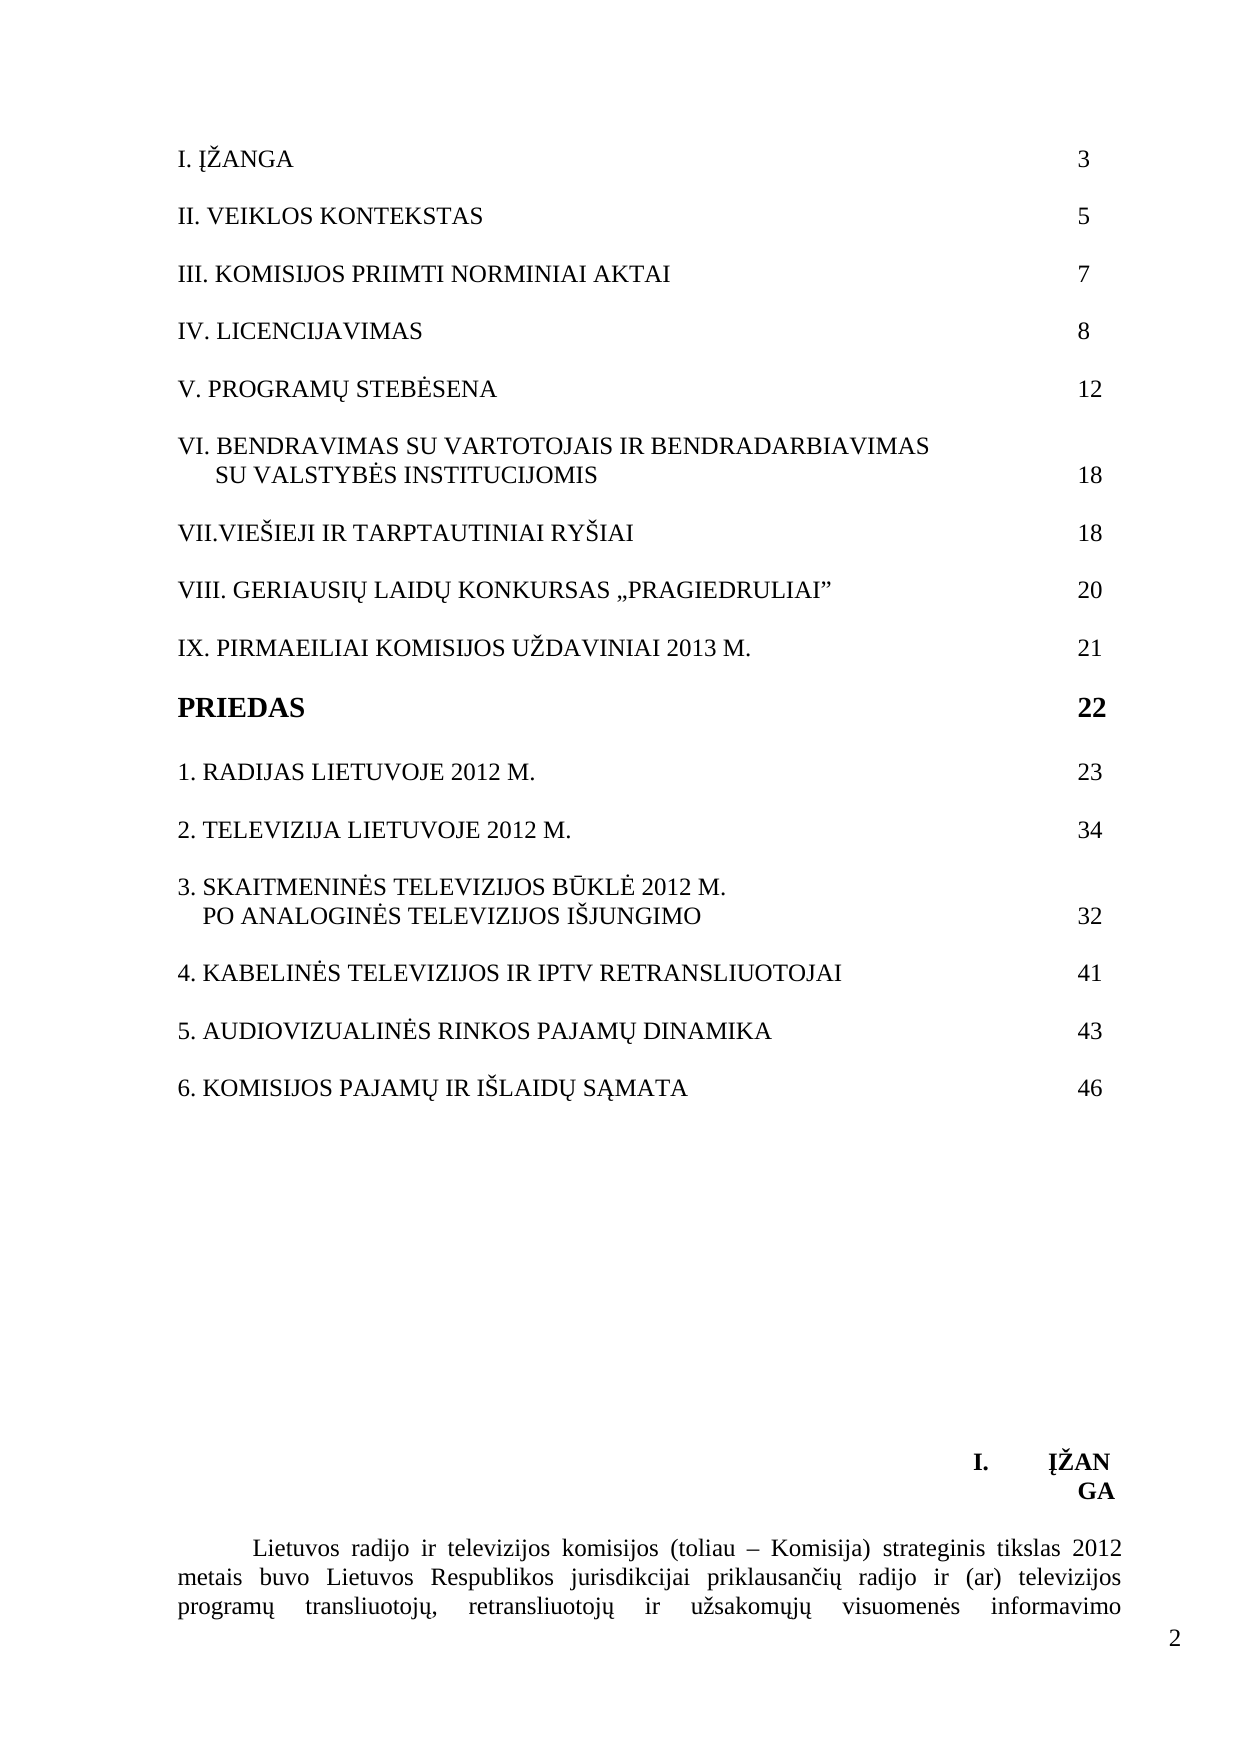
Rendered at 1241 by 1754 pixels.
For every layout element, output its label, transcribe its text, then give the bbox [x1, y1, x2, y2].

text PO ANALOGINĖS TELEVIZIJOS IŠJUNGIMO 32 [177, 901, 1122, 930]
text 1. RADIJAS LIETUVOJE 2012 M. 23 [177, 757, 1122, 786]
text 3. SKAITMENINĖS TELEVIZIJOS BŪKLĖ 2012 M. [177, 872, 1122, 901]
text VIII. GERIAUSIŲ LAIDŲ KONKURSAS „PRAGIEDRULIAI” 20 [177, 575, 1122, 604]
text VI. BENDRAVIMAS SU VARTOTOJAIS IR BENDRADARBIAVIMAS [177, 431, 1122, 460]
text IX. PIRMAEILIAI KOMISIJOS UŽDAVINIAI 2013 M. 21 [177, 633, 1122, 661]
text I. ĮŽANGA 3 [177, 144, 1122, 173]
text 5. AUDIOVIZUALINĖS RINKOS PAJAMŲ DINAMIKA 43 [177, 1016, 1122, 1045]
text PRIEDAS 22 [177, 690, 1122, 724]
text Lietuvos radijo ir televizijos komisijos (toliau – Komisija) strateginis tikslas 2012 metais buvo Lietuvos Respublikos jurisdikcijai priklausančių radijo ir (ar) televizijos programų transliuotojų, retransliuotojų ir užsakomųjų visuomenės informavimo [177, 1533, 1122, 1620]
subtitle ĮŽANGA [973, 1447, 1122, 1505]
text SU VALSTYBĖS INSTITUCIJOMIS 18 [177, 460, 1122, 489]
text IV. LICENCIJAVIMAS 8 [177, 316, 1122, 345]
text 4. KABELINĖS TELEVIZIJOS IR IPTV RETRANSLIUOTOJAI 41 [177, 958, 1122, 987]
text 6. KOMISIJOS PAJAMŲ IR IŠLAIDŲ SĄMATA 46 [177, 1073, 1122, 1102]
text VII.VIEŠIEJI IR TARPTAUTINIAI RYŠIAI 18 [177, 518, 1122, 546]
text III. KOMISIJOS PRIIMTI NORMINIAI AKTAI 7 [177, 259, 1122, 288]
text V. PROGRAMŲ STEBĖSENA 12 [177, 374, 1122, 403]
text II. VEIKLOS KONTEKSTAS 5 [177, 201, 1122, 230]
text 2. TELEVIZIJA LIETUVOJE 2012 M. 34 [177, 815, 1122, 843]
